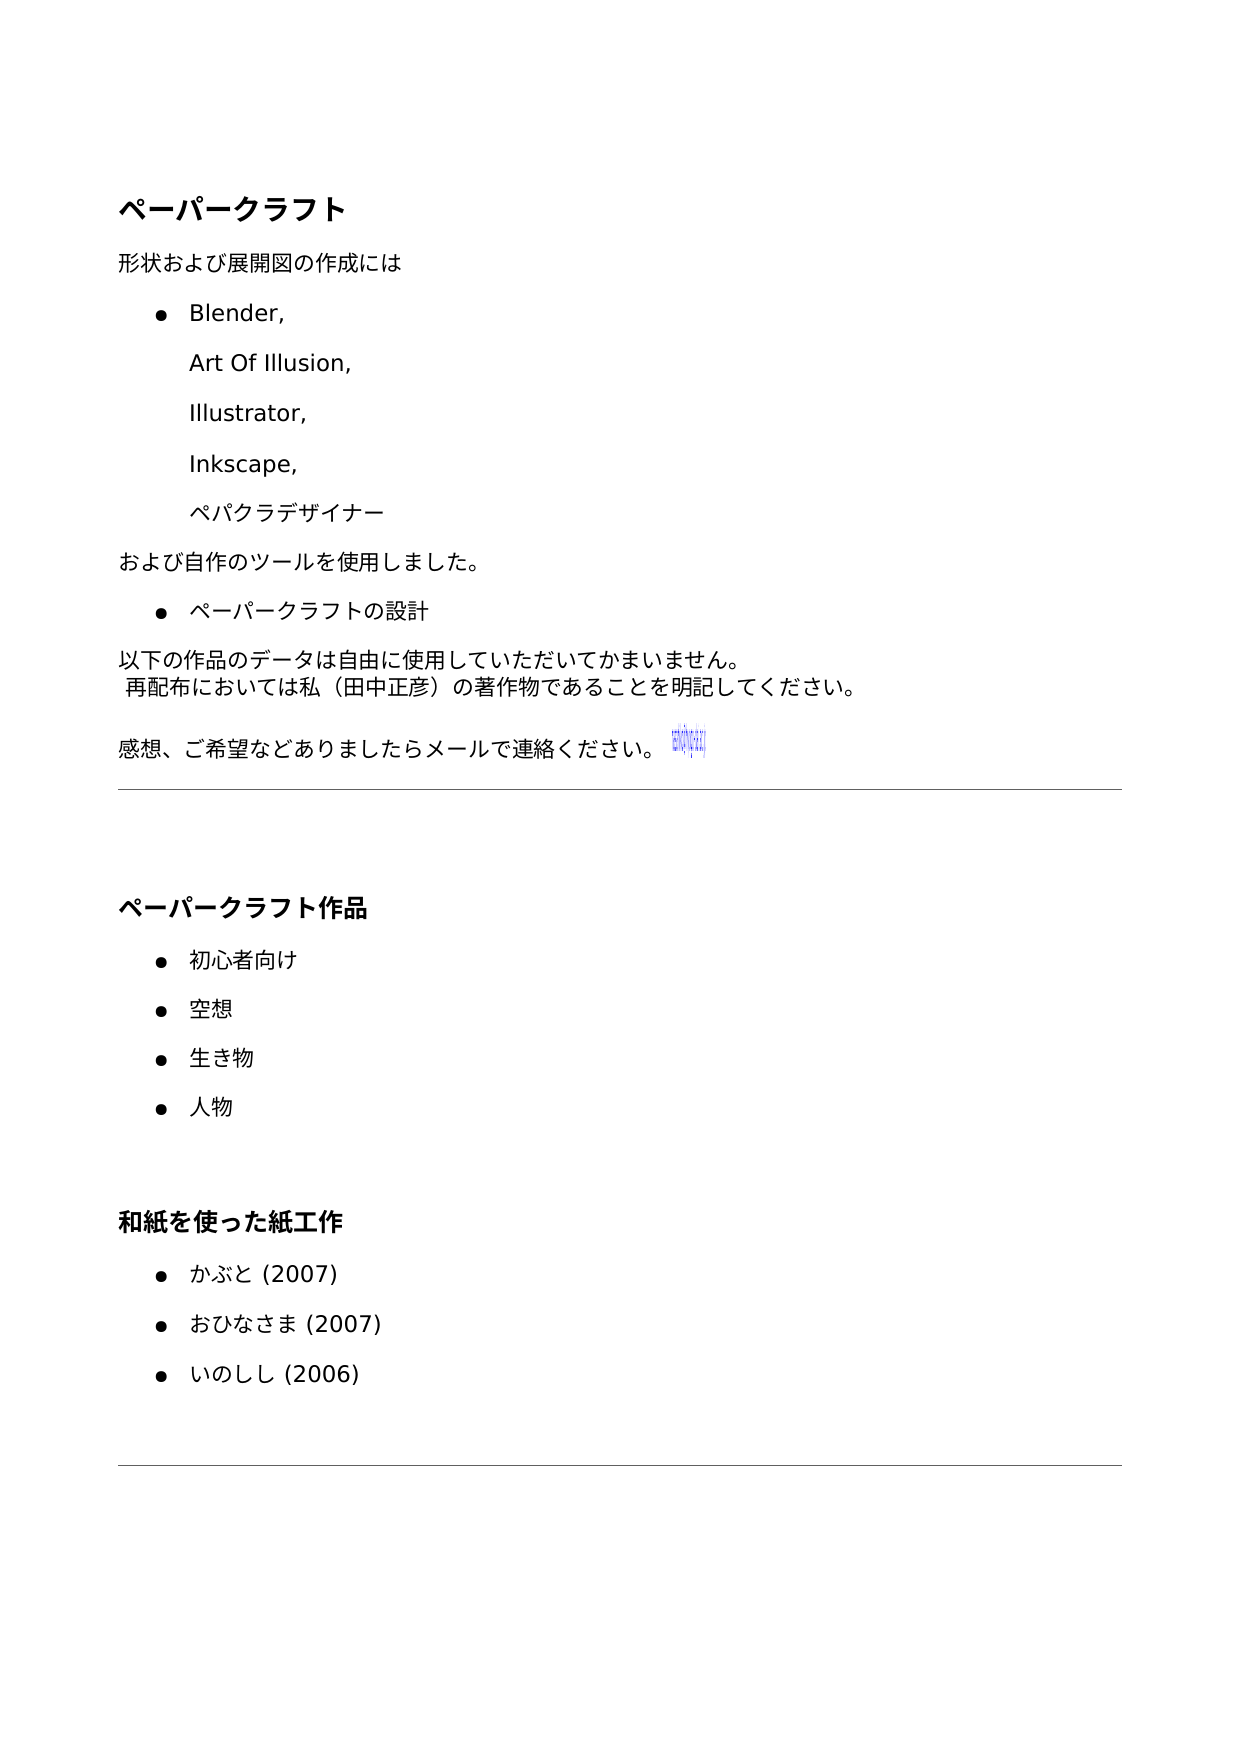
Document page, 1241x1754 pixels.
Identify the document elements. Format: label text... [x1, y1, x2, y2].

list Inkscape, [153, 451, 1122, 477]
list Blender, [153, 300, 1122, 327]
text 感想、ご希望などありましたらメールで連絡ください。 [118, 724, 1122, 762]
list おひなさま (2007) [153, 1311, 1122, 1338]
list Art Of Illusion, [153, 350, 1122, 377]
list Illustrator, [153, 401, 1122, 427]
list 初心者向け [153, 948, 1122, 974]
list 生き物 [153, 1046, 1122, 1072]
picture [672, 723, 706, 758]
list 人物 [153, 1095, 1122, 1121]
list ペーパークラフトの設計 [153, 599, 1122, 624]
list かぶと (2007) [153, 1261, 1122, 1288]
subtitle 和紙を使った紙工作 [118, 1208, 1122, 1237]
list ペパクラデザイナー [153, 501, 1122, 526]
list 空想 [153, 997, 1122, 1023]
text 以下の作品のデータは自由に使用していただいてかまいません。 再配布においては私（田中正彦）の著作物であることを明記してください。 [118, 648, 1122, 700]
subtitle ペーパークラフト [118, 193, 1122, 227]
text 形状および展開図の作成には [118, 251, 1122, 277]
subtitle ペーパークラフト作品 [118, 895, 1122, 924]
list いのしし (2006) [153, 1362, 1122, 1388]
text および自作のツールを使用しました。 [118, 550, 1122, 576]
